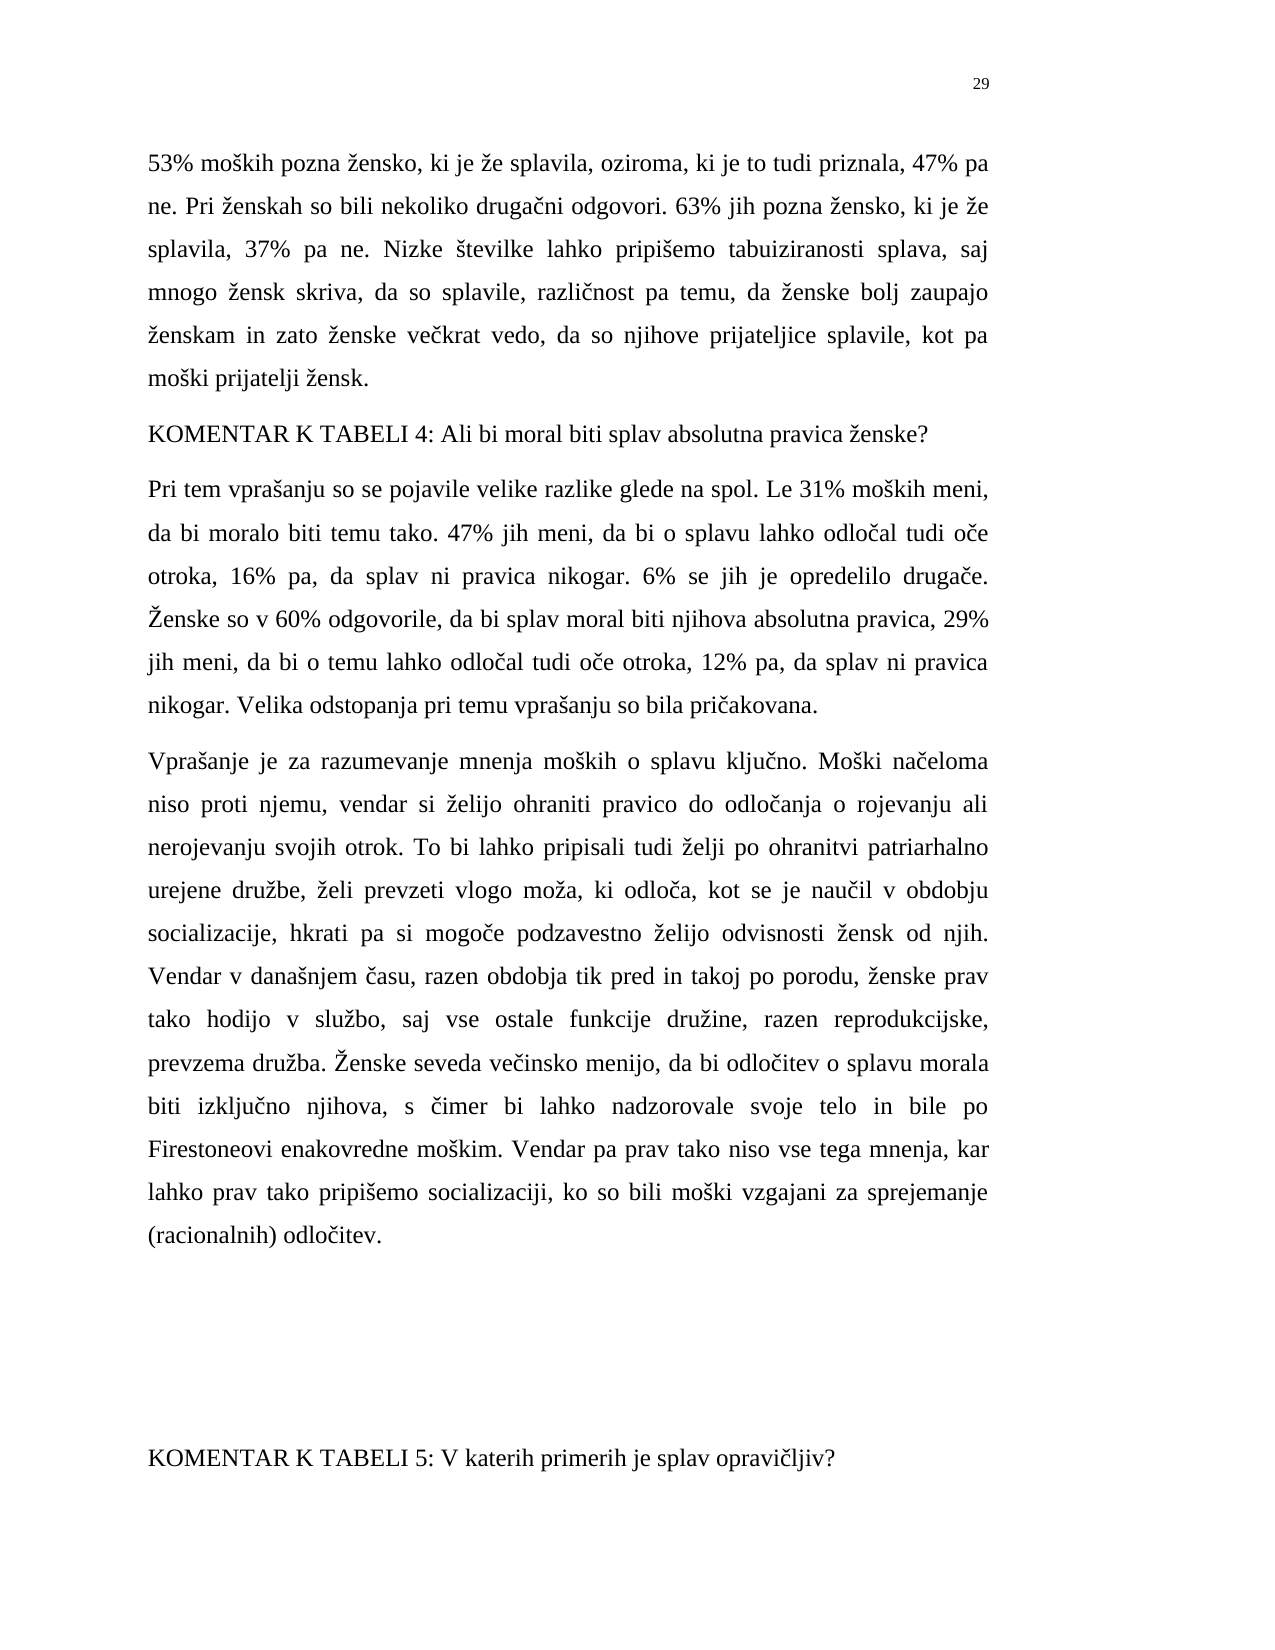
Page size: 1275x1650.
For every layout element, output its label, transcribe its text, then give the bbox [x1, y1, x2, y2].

text 53% moških pozna žensko, ki je že splavila, oziroma, ki je to tudi priznala, 47% pa ne. Pri ženskah so bili nekoliko drugačni odgovori. 63% jih pozna žensko, ki je že splavila, 37% pa ne. Nizke številke lahko pripišemo tabuiziranosti splava, saj mnogo žensk skriva, da so splavile, različnost pa temu, da ženske bolj zaupajo ženskam in zato ženske večkrat vedo, da so njihove prijateljice splavile, kot pa moški prijatelji žensk. [148, 148, 989, 392]
text Pri tem vprašanju so se pojavile velike razlike glede na spol. Le 31% moških meni, da bi moralo biti temu tako. 47% jih meni, da bi o splavu lahko odločal tudi oče otroka, 16% pa, da splav ni pravica nikogar. 6% se jih je opredelilo drugače. Ženske so v 60% odgovorile, da bi splav moral biti njihova absolutna pravica, 29% jih meni, da bi o temu lahko odločal tudi oče otroka, 12% pa, da splav ni pravica nikogar. Velika odstopanja pri temu vprašanju so bila pričakovana. [148, 474, 989, 719]
text KOMENTAR K TABELI 5: V katerih primerih je splav opravičljiv? [148, 1443, 989, 1471]
text KOMENTAR K TABELI 4: Ali bi moral biti splav absolutna pravica ženske? [148, 419, 989, 448]
text Vprašanje je za razumevanje mnenja moških o splavu ključno. Moški načeloma niso proti njemu, vendar si želijo ohraniti pravico do odločanja o rojevanju ali nerojevanju svojih otrok. To bi lahko pripisali tudi želji po ohranitvi patriarhalno urejene družbe, želi prevzeti vlogo moža, ki odloča, kot se je naučil v obdobju socializacije, hkrati pa si mogoče podzavestno želijo odvisnosti žensk od njih. Vendar v današnjem času, razen obdobja tik pred in takoj po porodu, ženske prav tako hodijo v službo, saj vse ostale funkcije družine, razen reprodukcijske, prevzema družba. Ženske seveda večinsko menijo, da bi odločitev o splavu morala biti izključno njihova, s čimer bi lahko nadzorovale svoje telo in bile po Firestoneovi enakovredne moškim. Vendar pa prav tako niso vse tega mnenja, kar lahko prav tako pripišemo socializaciji, ko so bili moški vzgajani za sprejemanje (racionalnih) odločitev. [148, 746, 989, 1249]
